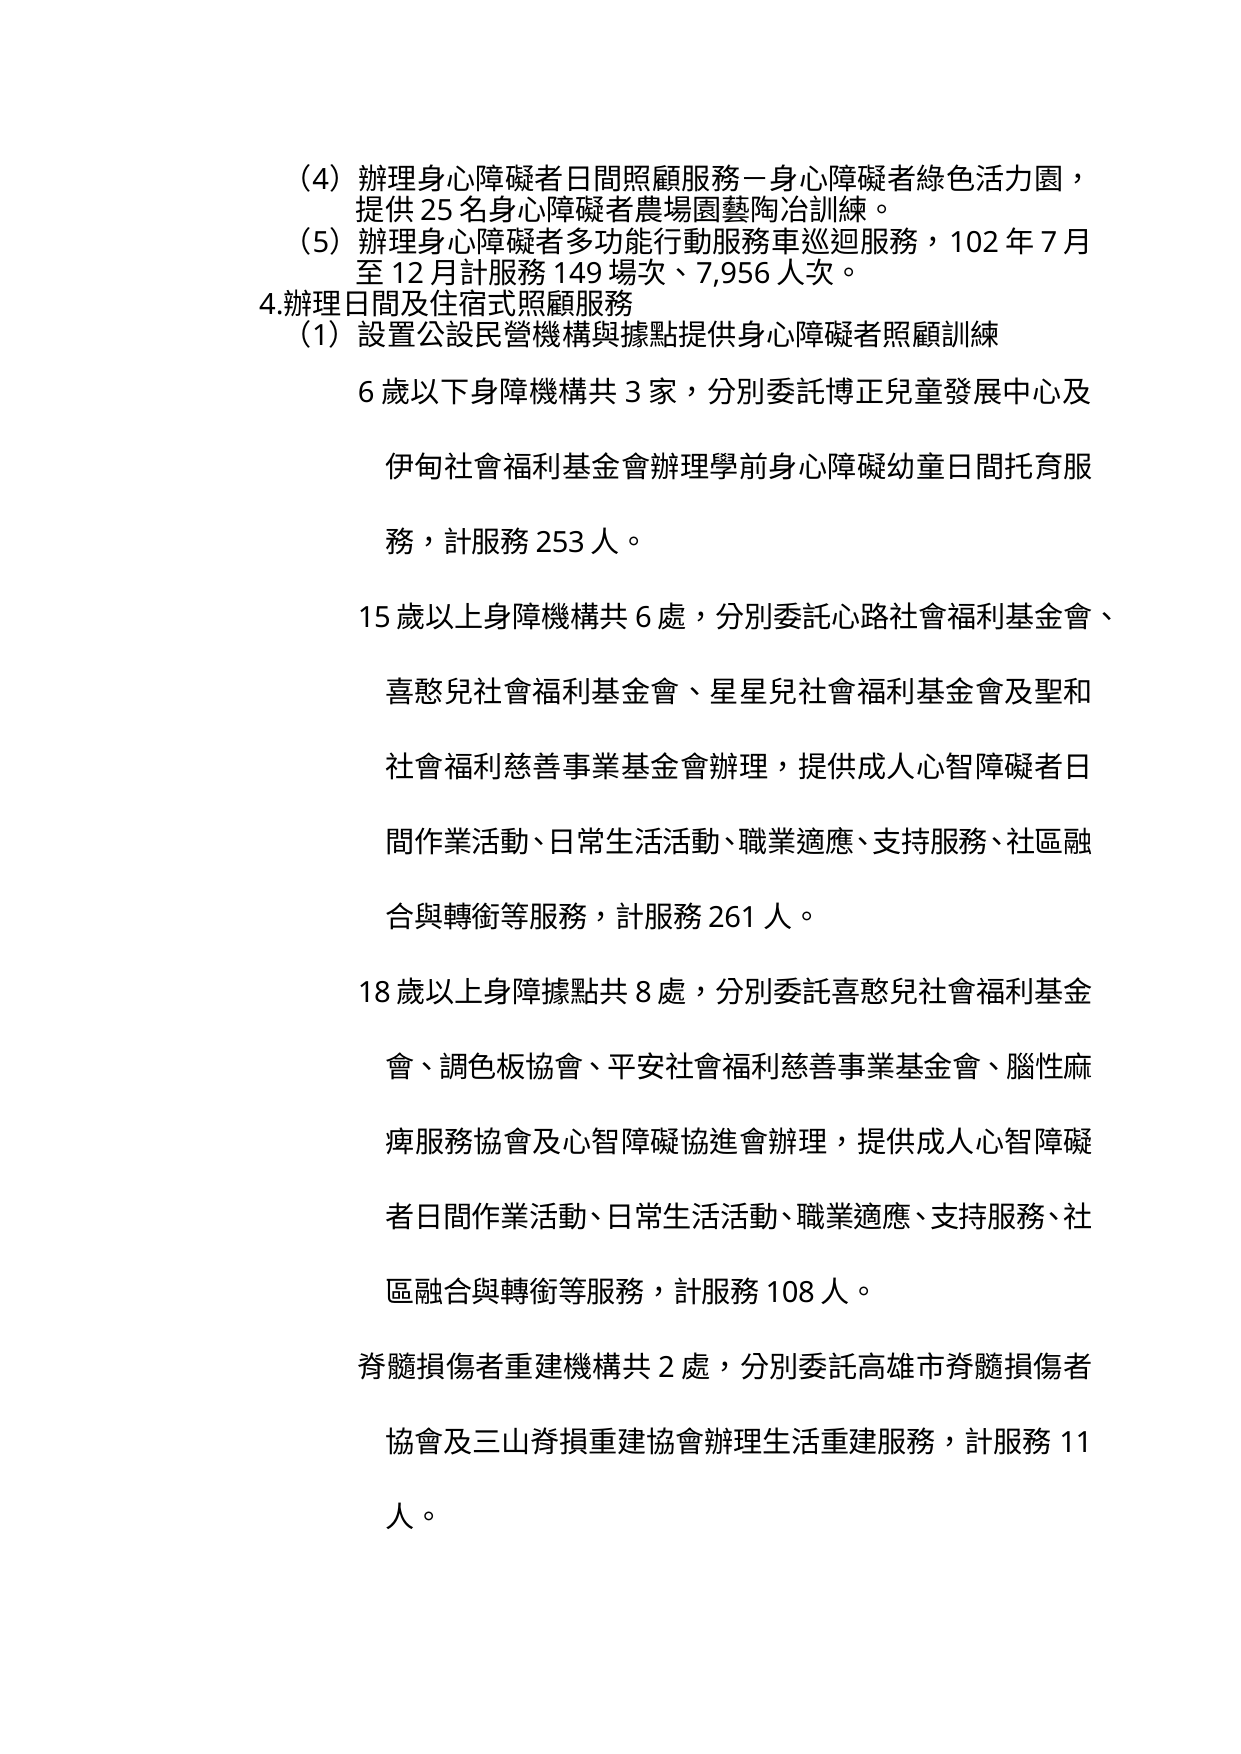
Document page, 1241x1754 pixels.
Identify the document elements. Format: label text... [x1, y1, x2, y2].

text （4）辦理身心障礙者日間照顧服務－身心障礙者綠色活力園，提供25名身心障礙者農場園藝陶冶訓練。 [283, 164, 1092, 227]
text 15歲以上身障機構共6處，分別委託心路社會福利基金會、喜憨兒社會福利基金會、星星兒社會福利基金會及聖和社會福利慈善事業基金會辦理，提供成人心智障礙者日間作業活動、日常生活活動、職業適應、支持服務、社區融合與轉銜等服務，計服務261人。 [358, 577, 1092, 952]
text （1）設置公設民營機構與據點提供身心障礙者照顧訓練 [283, 321, 1092, 352]
text 6歲以下身障機構共3家，分別委託博正兒童發展中心及伊甸社會福利基金會辦理學前身心障礙幼童日間托育服務，計服務253人。 [358, 352, 1092, 577]
text （5）辦理身心障礙者多功能行動服務車巡迴服務，102年7月至12月計服務149場次、7,956人次。 [283, 227, 1092, 289]
text 4.辦理日間及住宿式照顧服務 [259, 289, 1092, 321]
text 脊髓損傷者重建機構共2處，分別委託高雄市脊髓損傷者協會及三山脊損重建協會辦理生活重建服務，計服務11人。 [358, 1327, 1092, 1552]
text 18歲以上身障據點共8處，分別委託喜憨兒社會福利基金會、調色板協會、平安社會福利慈善事業基金會、腦性麻痺服務協會及心智障礙協進會辦理，提供成人心智障礙者日間作業活動、日常生活活動、職業適應、支持服務、社區融合與轉銜等服務，計服務108人。 [358, 952, 1092, 1327]
